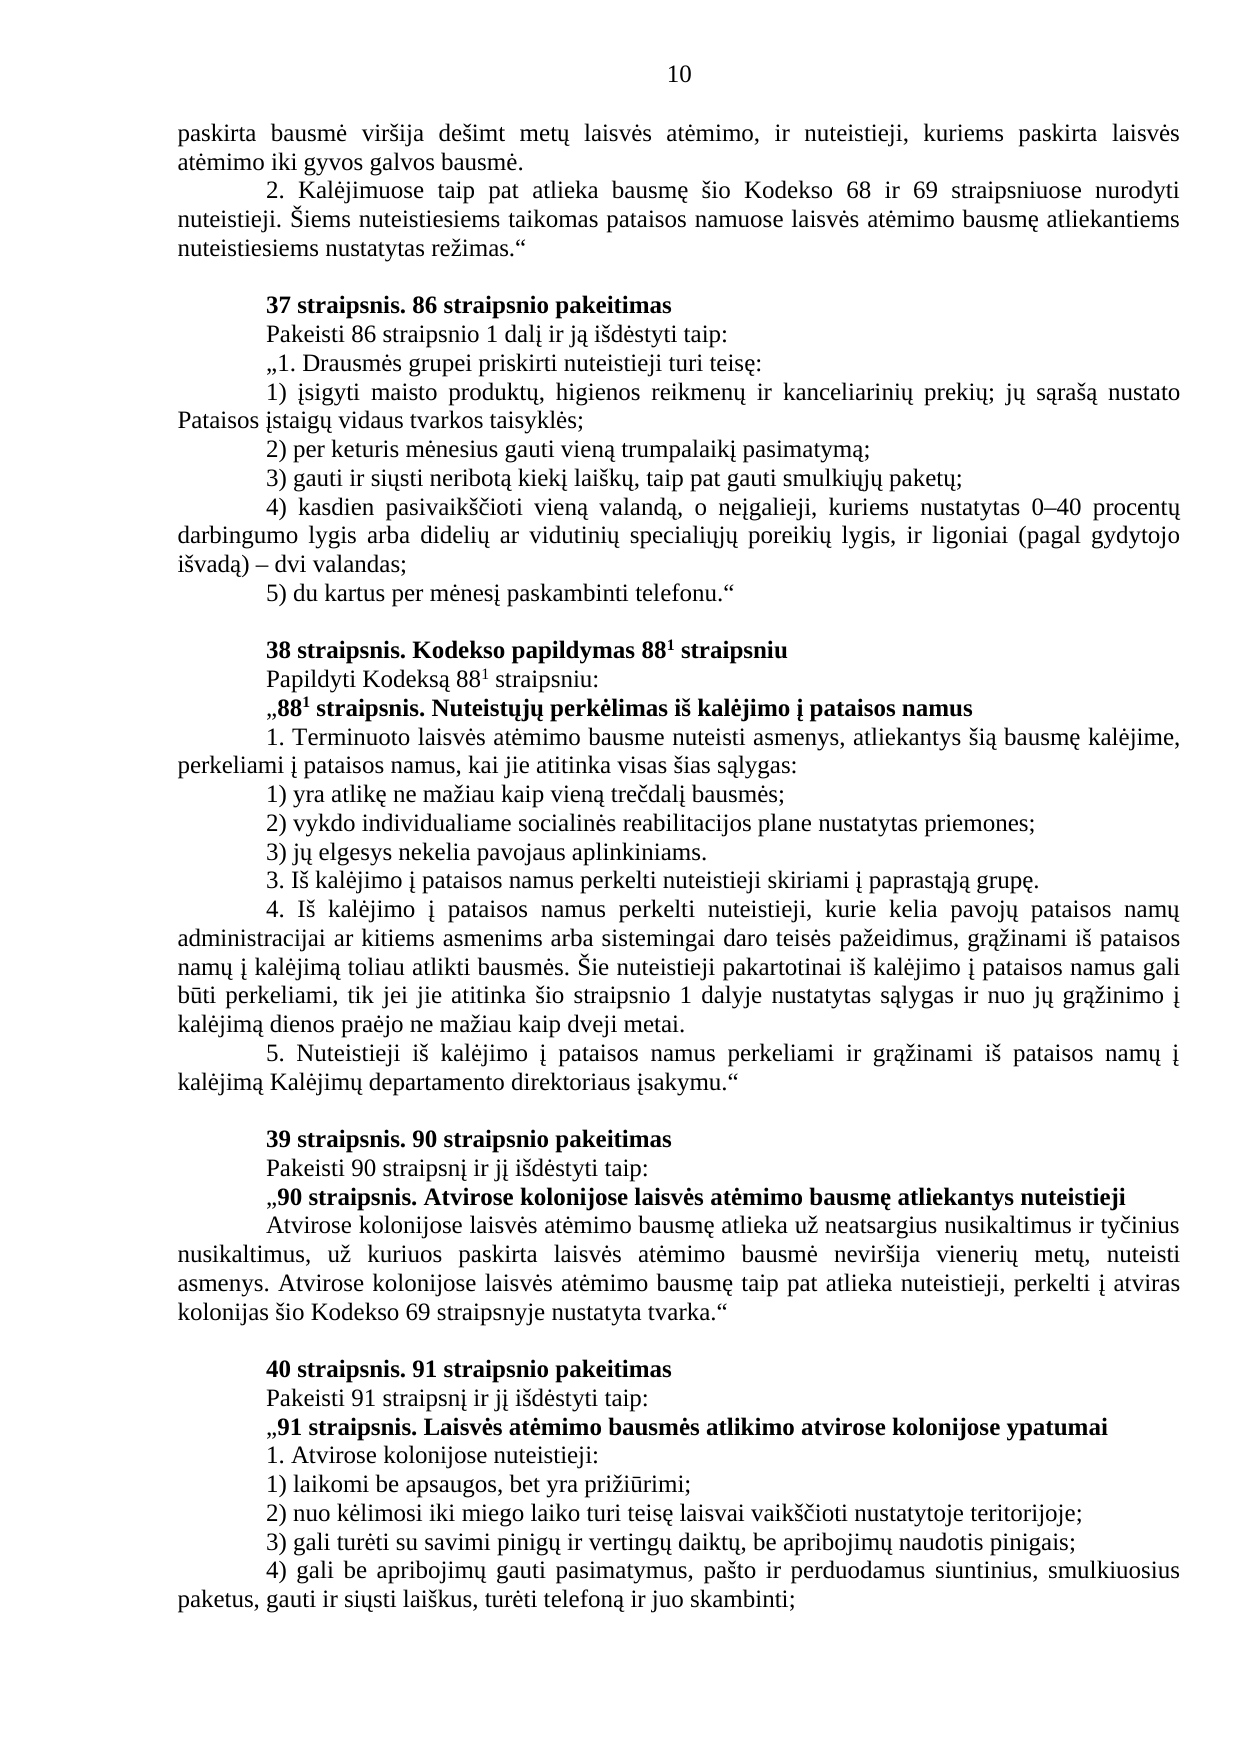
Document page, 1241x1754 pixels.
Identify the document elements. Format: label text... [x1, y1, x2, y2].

text 39 straipsnis. 90 straipsnio pakeitimas [177, 1124, 1181, 1153]
text 1) įsigyti maisto produktų, higienos reikmenų ir kanceliarinių prekių; jų sąrašą nustato Pataisos įstaigų vidaus tvarkos taisyklės; [177, 377, 1181, 434]
text 5) du kartus per mėnesį paskambinti telefonu.“ [177, 578, 1181, 607]
text 40 straipsnis. 91 straipsnio pakeitimas [177, 1354, 1181, 1383]
text Pakeisti 86 straipsnio 1 dalį ir ją išdėstyti taip: [177, 319, 1181, 348]
text Pakeisti 91 straipsnį ir jį išdėstyti taip: [177, 1383, 1181, 1412]
text „1. Drausmės grupei priskirti nuteistieji turi teisę: [177, 348, 1181, 377]
text 3. Iš kalėjimo į pataisos namus perkelti nuteistieji skiriami į paprastąją grupę. [177, 866, 1181, 894]
text 2) nuo kėlimosi iki miego laiko turi teisę laisvai vaikščioti nustatytoje teritorijoje; [177, 1498, 1181, 1527]
text 1. Terminuoto laisvės atėmimo bausme nuteisti asmenys, atliekantys šią bausmę kalėjime, perkeliami į pataisos namus, kai jie atitinka visas šias sąlygas: [177, 722, 1181, 779]
text paskirta bausmė viršija dešimt metų laisvės atėmimo, ir nuteistieji, kuriems paskirta laisvės atėmimo iki gyvos galvos bausmė. [177, 118, 1181, 176]
text 3) gauti ir siųsti neribotą kiekį laiškų, taip pat gauti smulkiųjų paketų; [177, 463, 1181, 492]
text 3) jų elgesys nekelia pavojaus aplinkiniams. [177, 837, 1181, 866]
text 4) gali be apribojimų gauti pasimatymus, pašto ir perduodamus siuntinius, smulkiuosius paketus, gauti ir siųsti laiškus, turėti telefoną ir juo skambinti; [177, 1556, 1181, 1613]
text 1) yra atlikę ne mažiau kaip vieną trečdalį bausmės; [177, 779, 1181, 808]
text 1) laikomi be apsaugos, bet yra prižiūrimi; [177, 1469, 1181, 1498]
text „90 straipsnis. Atvirose kolonijose laisvės atėmimo bausmę atliekantys nuteistieji [177, 1182, 1181, 1211]
text 4. Iš kalėjimo į pataisos namus perkelti nuteistieji, kurie kelia pavojų pataisos namų administracijai ar kitiems asmenims arba sistemingai daro teisės pažeidimus, grąžinami iš pataisos namų į kalėjimą toliau atlikti bausmės. Šie nuteistieji pakartotinai iš kalėjimo į pataisos namus gali būti perkeliami, tik jei jie atitinka šio straipsnio 1 dalyje nustatytas sąlygas ir nuo jų grąžinimo į kalėjimą dienos praėjo ne mažiau kaip dveji metai. [177, 894, 1181, 1038]
text 1. Atvirose kolonijose nuteistieji: [177, 1441, 1181, 1469]
text 2) per keturis mėnesius gauti vieną trumpalaikį pasimatymą; [177, 434, 1181, 463]
text 2) vykdo individualiame socialinės reabilitacijos plane nustatytas priemones; [177, 808, 1181, 837]
text Pakeisti 90 straipsnį ir jį išdėstyti taip: [177, 1153, 1181, 1182]
text „91 straipsnis. Laisvės atėmimo bausmės atlikimo atvirose kolonijose ypatumai [177, 1412, 1181, 1441]
text 3) gali turėti su savimi pinigų ir vertingų daiktų, be apribojimų naudotis pinigais; [177, 1527, 1181, 1556]
text 37 straipsnis. 86 straipsnio pakeitimas [177, 291, 1181, 319]
text 2. Kalėjimuose taip pat atlieka bausmę šio Kodekso 68 ir 69 straipsniuose nurodyti nuteistieji. Šiems nuteistiesiems taikomas pataisos namuose laisvės atėmimo bausmę atliekantiems nuteistiesiems nustatytas režimas.“ [177, 176, 1181, 262]
text Papildyti Kodeksą 881 straipsniu: [177, 664, 1181, 693]
text 38 straipsnis. Kodekso papildymas 881 straipsniu [177, 636, 1181, 664]
text 4) kasdien pasivaikščioti vieną valandą, o neįgalieji, kuriems nustatytas 0–40 procentų darbingumo lygis arba didelių ar vidutinių specialiųjų poreikių lygis, ir ligoniai (pagal gydytojo išvadą) – dvi valandas; [177, 492, 1181, 578]
text Atvirose kolonijose laisvės atėmimo bausmę atlieka už neatsargius nusikaltimus ir tyčinius nusikaltimus, už kuriuos paskirta laisvės atėmimo bausmė neviršija vienerių metų, nuteisti asmenys. Atvirose kolonijose laisvės atėmimo bausmę taip pat atlieka nuteistieji, perkelti į atviras kolonijas šio Kodekso 69 straipsnyje nustatyta tvarka.“ [177, 1211, 1181, 1326]
text „881 straipsnis. Nuteistųjų perkėlimas iš kalėjimo į pataisos namus [177, 693, 1181, 722]
text 5. Nuteistieji iš kalėjimo į pataisos namus perkeliami ir grąžinami iš pataisos namų į kalėjimą Kalėjimų departamento direktoriaus įsakymu.“ [177, 1038, 1181, 1096]
